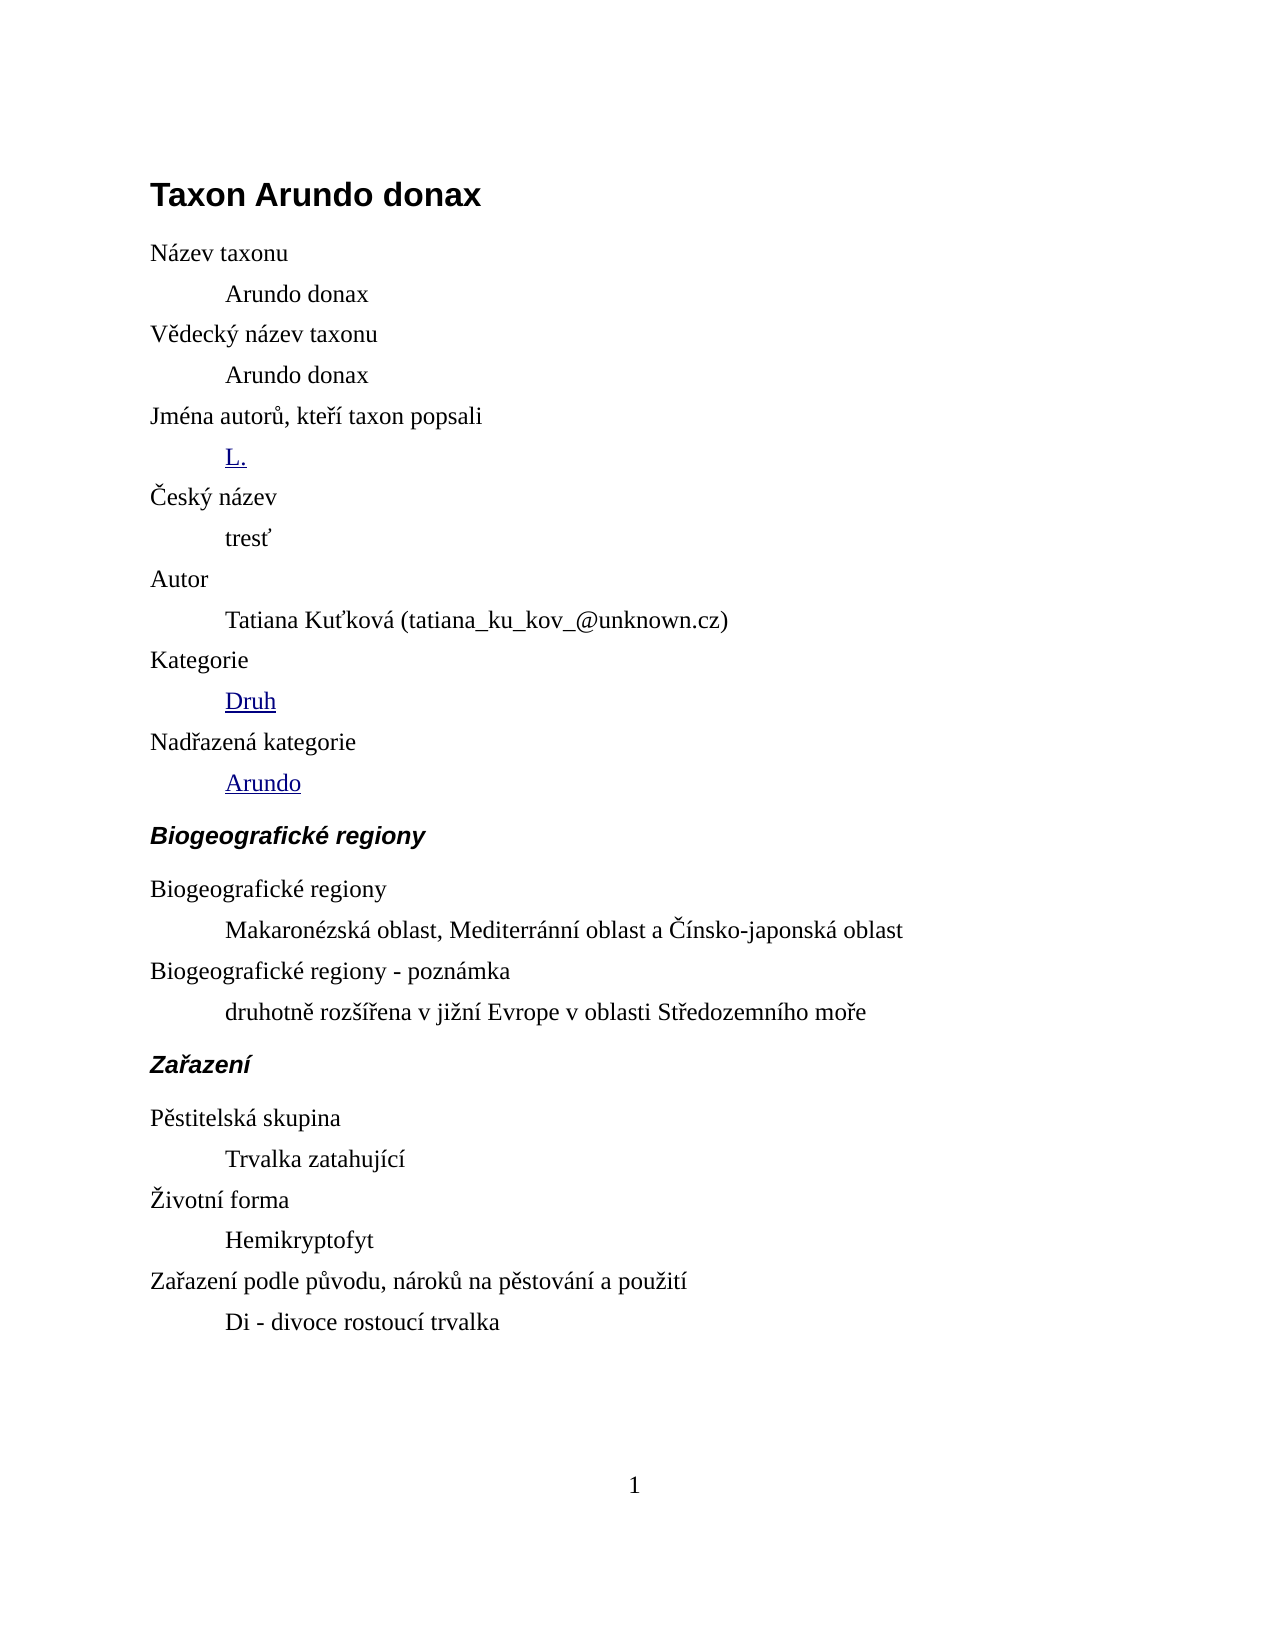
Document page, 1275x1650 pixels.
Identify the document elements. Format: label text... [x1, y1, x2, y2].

text Makaronézská oblast, Mediterránní oblast a Čínsko-japonská oblast [225, 915, 1125, 944]
text druhotně rozšířena v jižní Evrope v oblasti Středozemního moře [225, 997, 1125, 1025]
text Trvalka zatahující [225, 1144, 1125, 1173]
text Zařazení podle původu, nároků na pěstování a použití [150, 1266, 1125, 1295]
text Druh [225, 686, 1125, 715]
text Nadřazená kategorie [150, 727, 1125, 756]
text Jména autorů, kteří taxon popsali [150, 401, 1125, 430]
text Název taxonu [150, 238, 1125, 267]
text Autor [150, 564, 1125, 593]
text L. [225, 442, 1125, 471]
subtitle Taxon Arundo donax [150, 175, 1125, 214]
text Tatiana Kuťková (tatiana_ku_kov_@unknown.cz) [225, 605, 1125, 633]
text Arundo donax [225, 279, 1125, 308]
text Biogeografické regiony - poznámka [150, 956, 1125, 984]
text Vědecký název taxonu [150, 319, 1125, 348]
text Di - divoce rostoucí trvalka [225, 1307, 1125, 1336]
text Český název [150, 482, 1125, 511]
text Pěstitelská skupina [150, 1103, 1125, 1132]
text Hemikryptofyt [225, 1226, 1125, 1254]
text Arundo donax [225, 360, 1125, 389]
text Biogeografické regiony [150, 874, 1125, 903]
text Kategorie [150, 645, 1125, 674]
text Životní forma [150, 1185, 1125, 1213]
text tresť [225, 523, 1125, 552]
subtitle Biogeografické regiony [150, 821, 1125, 850]
subtitle Zařazení [150, 1050, 1125, 1079]
text Arundo [225, 768, 1125, 796]
